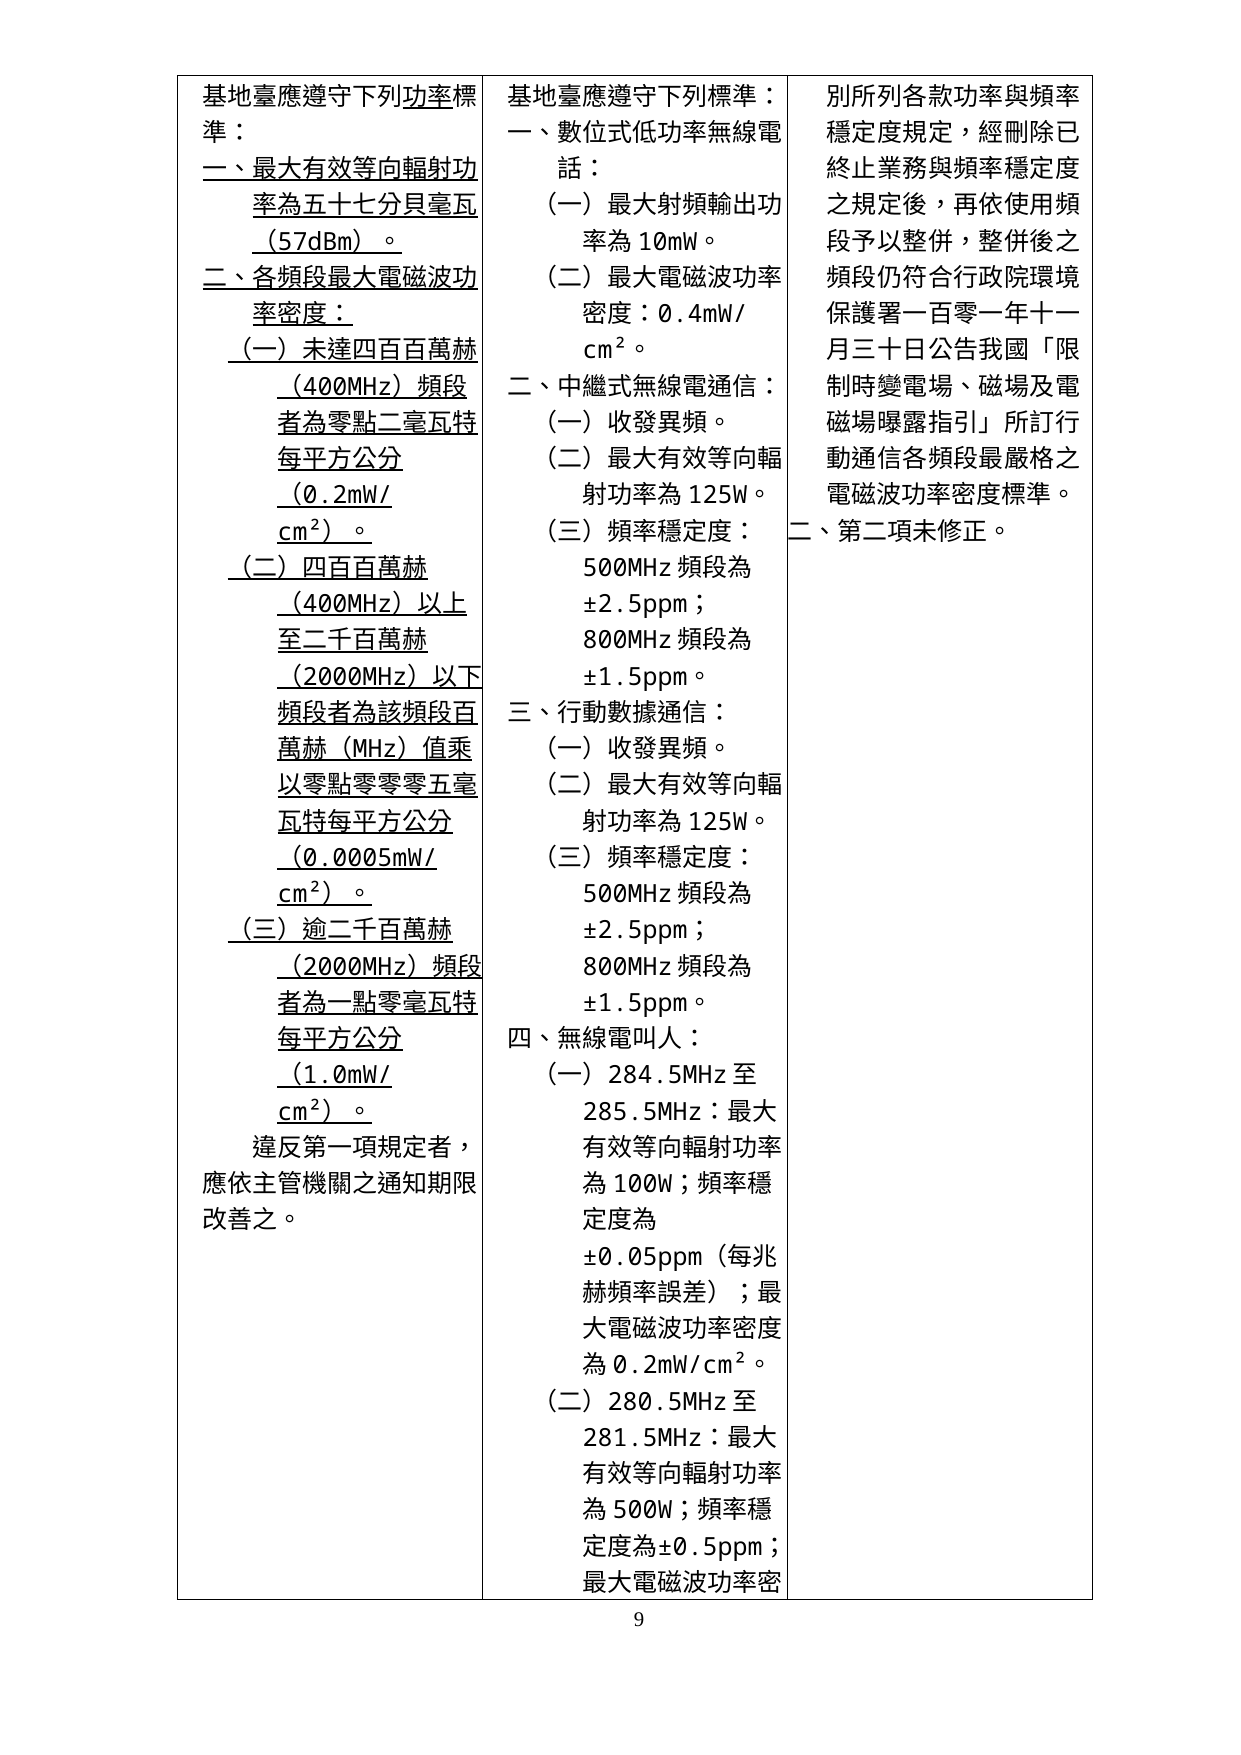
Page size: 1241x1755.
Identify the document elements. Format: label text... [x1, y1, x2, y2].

table_cell 別所列各款功率與頻率穩定度規定，經刪除已終止業務與頻率穩定度之規定後，再依使用頻段予以整併，整併後之頻段仍符合行政院環境保護署一百零一年十一月三十日公告我國「限制時變電場、磁場及電磁場曝露指引」所訂行動通信各頻段最嚴格之電磁波功率密度標準。 二、第二項未修正。 [788, 76, 1092, 1598]
table_cell 基地臺應遵守下列功率標準： 一、最大有效等向輻射功率為五十七分貝毫瓦（57dBm）。 二、各頻段最大電磁波功率密度： （一）未達四百百萬赫（400MHz）頻段者為零點二毫瓦特每平方公分（0.2mW/cm²）。 （二）四百百萬赫（400MHz）以上至二千百萬赫（2000MHz）以下頻段者為該頻段百萬赫（MHz）值乘以零點零零零五毫瓦特每平方公分（0.0005mW/cm²）。 （三）逾二千百萬赫（2000MHz）頻段者為一點零毫瓦特每平方公分（1.0mW/cm²）。 違反第一項規定者，應依主管機關之通知期限改善之。 [178, 76, 482, 1598]
table_cell 基地臺應遵守下列標準： 一、數位式低功率無線電話： （一）最大射頻輸出功率為10mW。 （二）最大電磁波功率密度：0.4mW/cm²。 二、中繼式無線電通信： （一）收發異頻。 （二）最大有效等向輻射功率為125W。 （三）頻率穩定度：500MHz頻段為±2.5ppm；800MHz頻段為±1.5ppm。 三、行動數據通信： （一）收發異頻。 （二）最大有效等向輻射功率為125W。 （三）頻率穩定度：500MHz頻段為±2.5ppm；800MHz頻段為±1.5ppm。 四、無線電叫人： （一）284.5MHz至285.5MHz：最大有效等向輻射功率為100W；頻率穩定度為±0.05ppm（每兆赫頻率誤差）；最大電磁波功率密度為0.2mW/cm²。 （二）280.5MHz至281.5MHz：最大有效等向輻射功率為500W；頻率穩定度為±0.5ppm；最大電磁波功率密 [483, 76, 787, 1598]
